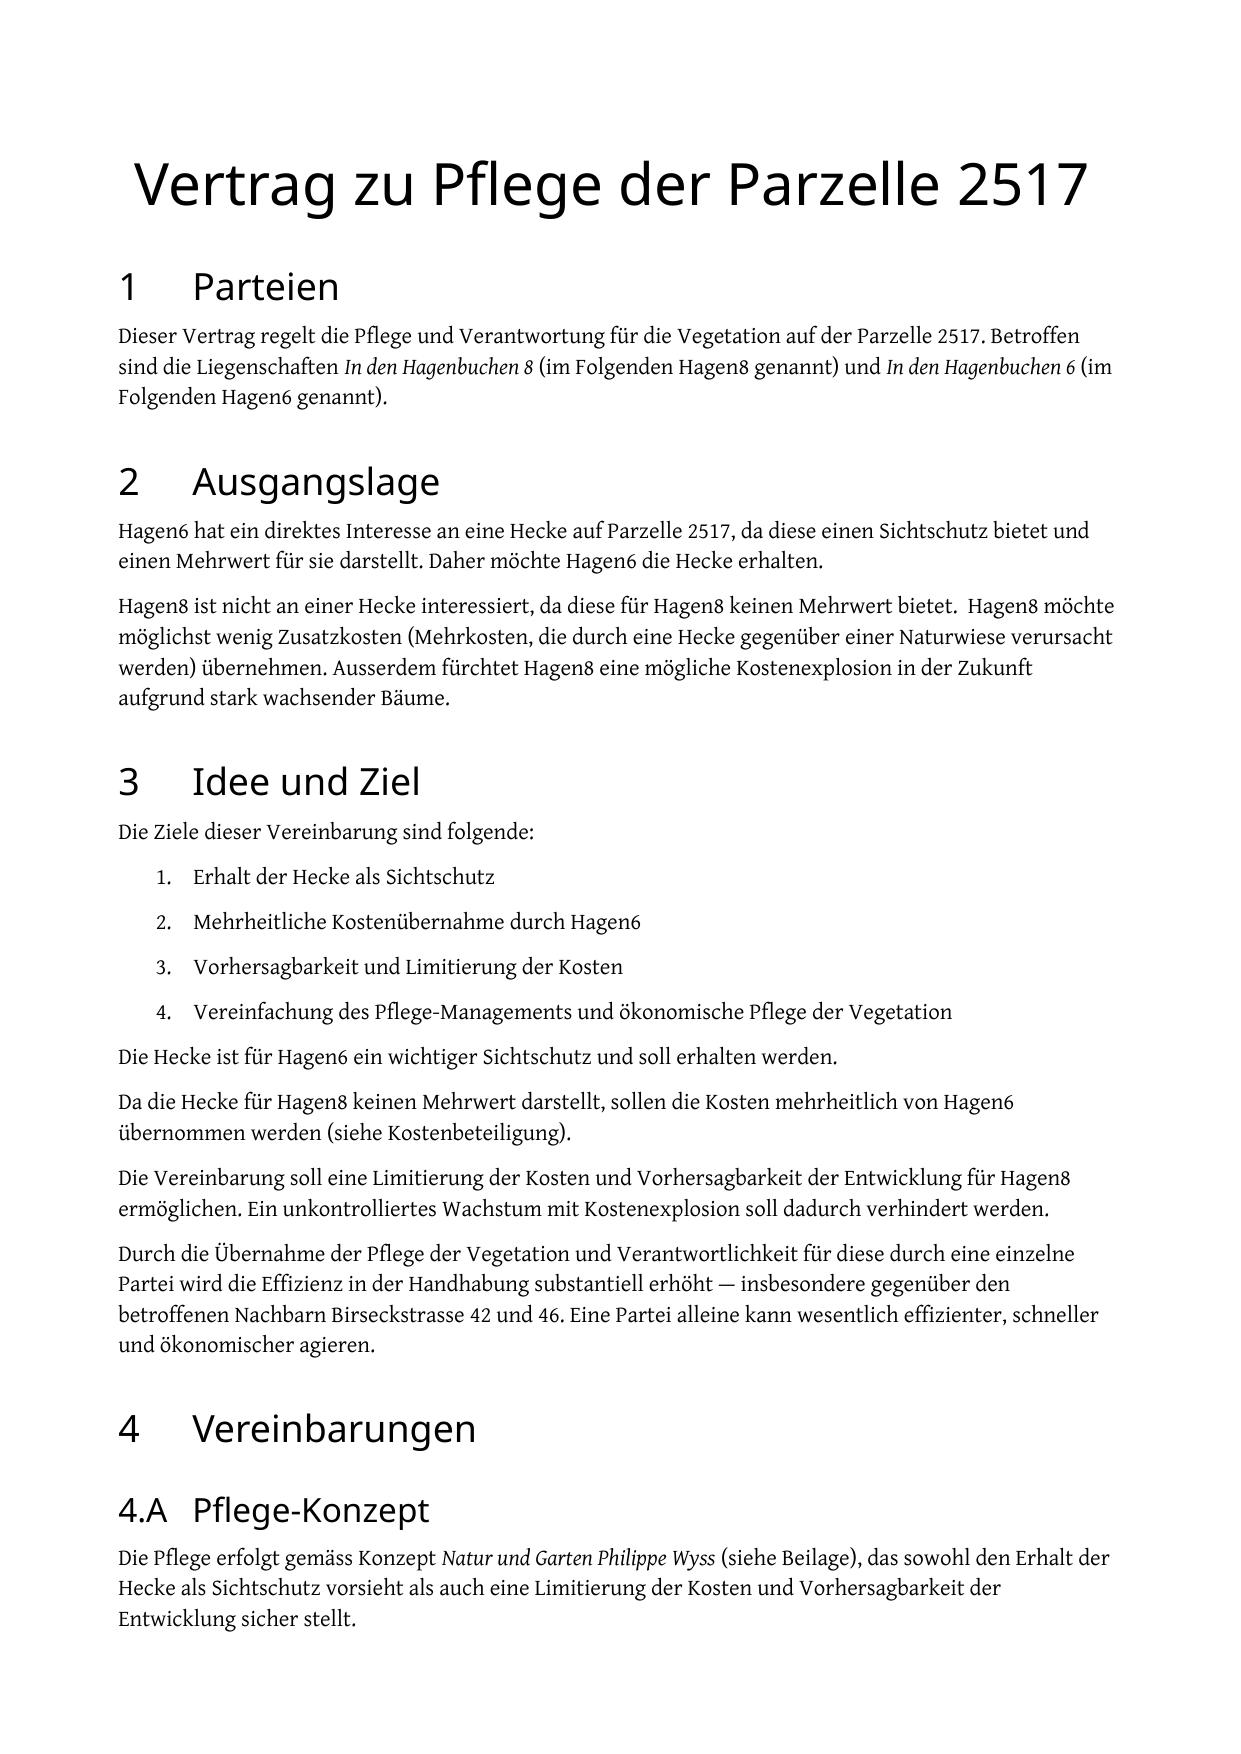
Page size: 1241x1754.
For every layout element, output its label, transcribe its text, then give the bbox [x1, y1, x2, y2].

list Vereinfachung des Pflege-Managements und ökonomische Pflege der Vegetation [156, 999, 1122, 1026]
text Die Hecke ist für Hagen6 ein wichtiger Sichtschutz und soll erhalten werden. [118, 1045, 1122, 1071]
text Da die Hecke für Hagen8 keinen Mehrwert darstellt, sollen die Kosten mehrheitlich von Hagen6 übernommen werden (siehe Kostenbeteiligung). [118, 1090, 1122, 1147]
text Hagen8 ist nicht an einer Hecke interessiert, da diese für Hagen8 keinen Mehrwert bietet. Hagen8 möchte möglichst wenig Zusatzkosten (Mehrkosten, die durch eine Hecke gegenüber einer Naturwiese verursacht werden) übernehmen. Ausserdem fürchtet Hagen8 eine mögliche Kostenexplosion in der Zukunft aufgrund stark wachsender Bäume. [118, 594, 1122, 712]
text Die Ziele dieser Vereinbarung sind folgende: [118, 819, 1122, 846]
list Vorhersagbarkeit und Limitierung der Kosten [156, 954, 1122, 981]
text Die Pflege erfolgt gemäss Konzept Natur und Garten Philippe Wyss (siehe Beilage), das sowohl den Erhalt der Hecke als Sichtschutz vorsieht als auch eine Limitierung der Kosten und Vorhersagbarkeit der Entwicklung sicher stellt. [118, 1545, 1122, 1633]
text Durch die Übernahme der Pflege der Vegetation und Verantwortlichkeit für diese durch eine einzelne Partei wird die Effizienz in der Handhabung substantiell erhöht — insbesondere gegenüber den betroffenen Nachbarn Birseckstrasse 42 und 46. Eine Partei alleine kann wesentlich effizienter, schneller und ökonomischer agieren. [118, 1241, 1122, 1359]
subtitle Pflege-Konzept [118, 1487, 1122, 1532]
text Die Vereinbarung soll eine Limitierung der Kosten und Vorhersagbarkeit der Entwicklung für Hagen8 ermöglichen. Ein unkontrolliertes Wachstum mit Kostenexplosion soll dadurch verhindert werden. [118, 1165, 1122, 1222]
subtitle Idee und Ziel [118, 756, 1122, 807]
list Erhalt der Hecke als Sichtschutz [156, 864, 1122, 891]
subtitle Parteien [118, 260, 1122, 311]
text Dieser Vertrag regelt die Pflege und Verantwortung für die Vegetation auf der Parzelle 2517. Betroffen sind die Liegenschaften In den Hagenbuchen 8 (im Folgenden Hagen8 genannt) und In den Hagenbuchen 6 (im Folgenden Hagen6 genannt). [118, 324, 1122, 411]
text Hagen6 hat ein direktes Interesse an eine Hecke auf Parzelle 2517, da diese einen Sichtschutz bietet und einen Mehrwert für sie darstellt. Daher möchte Hagen6 die Hecke erhalten. [118, 518, 1122, 575]
subtitle Vereinbarungen [118, 1403, 1122, 1454]
subtitle Ausgangslage [118, 455, 1122, 506]
list Mehrheitliche Kostenübernahme durch Hagen6 [156, 909, 1122, 936]
title Vertrag zu Pflege der Parzelle 2517 [118, 143, 1122, 223]
